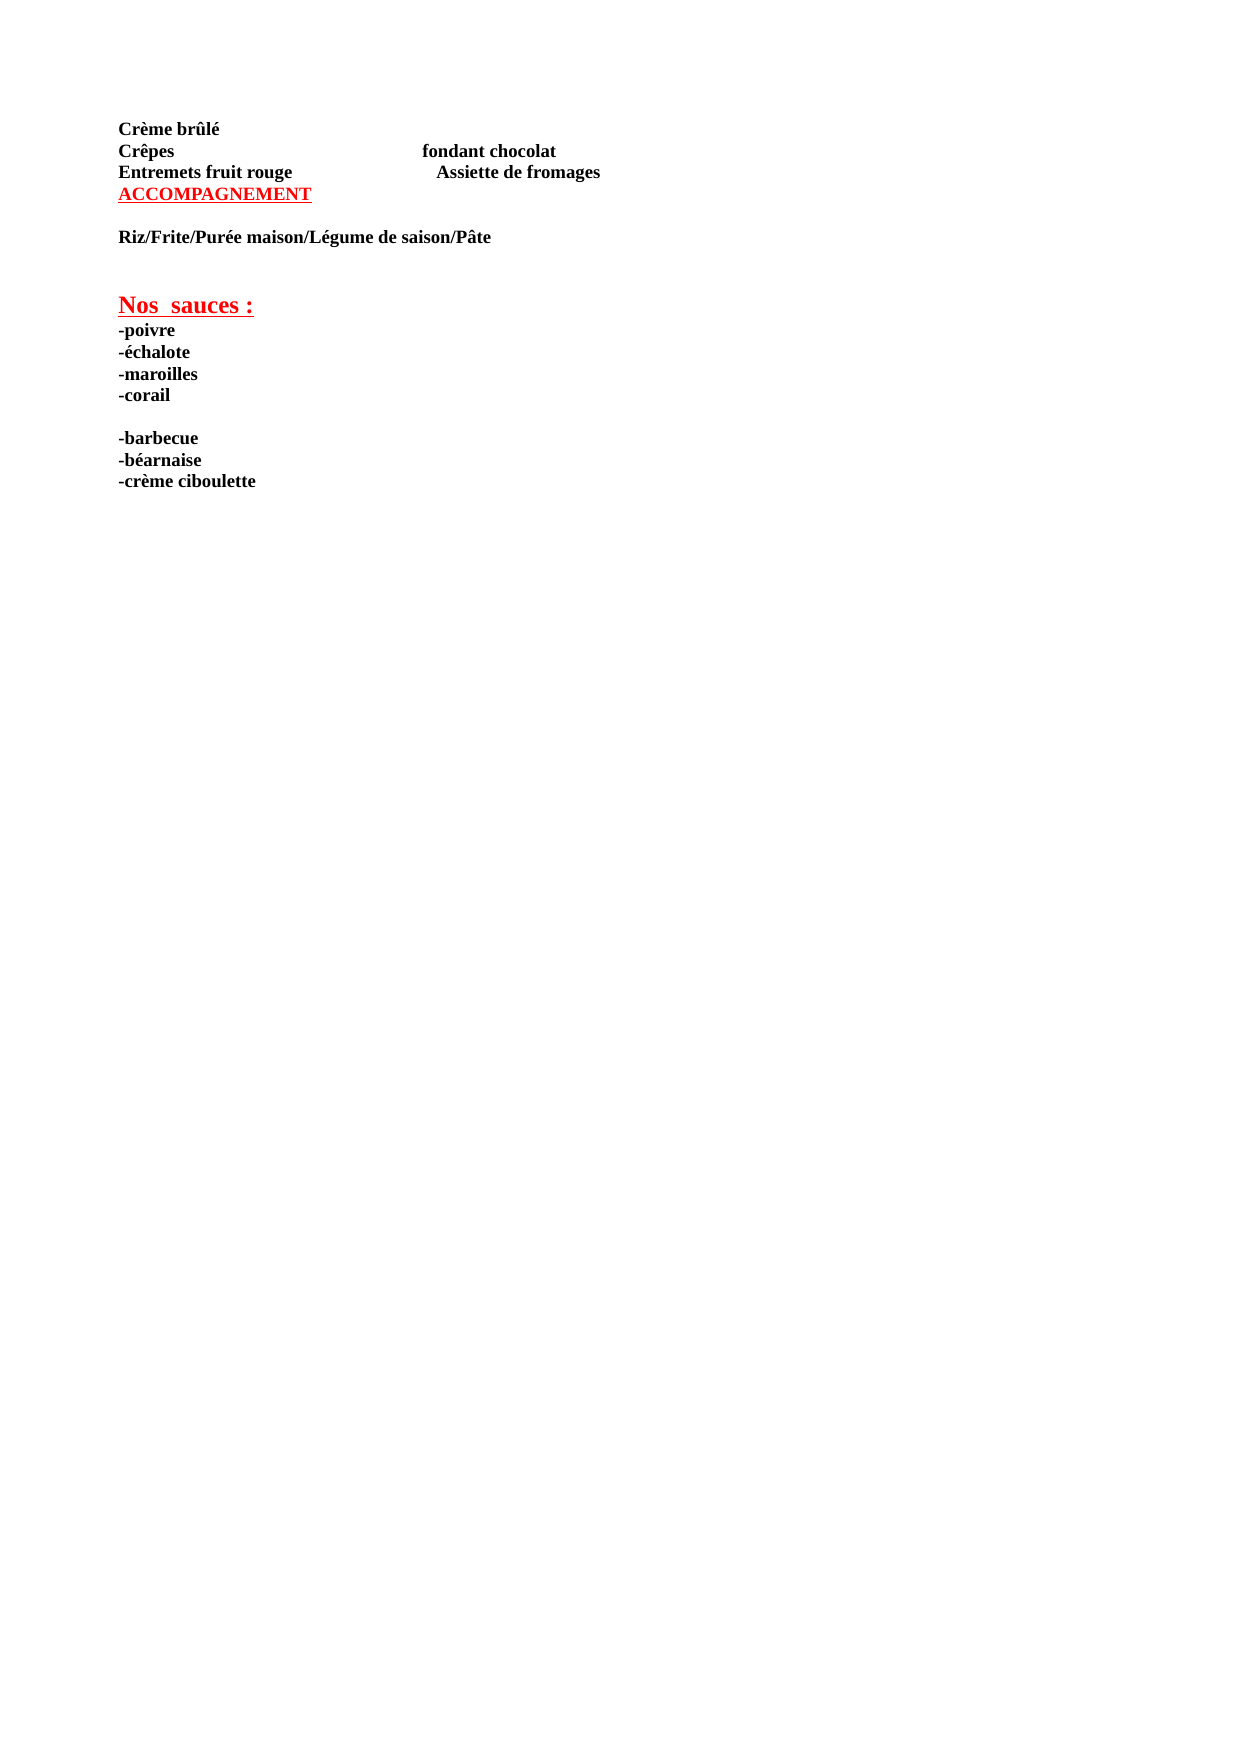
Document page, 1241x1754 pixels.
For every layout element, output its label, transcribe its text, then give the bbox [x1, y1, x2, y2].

text -crème ciboulette [118, 470, 1122, 492]
text -poivre [118, 319, 1122, 341]
text -barbecue [118, 427, 1122, 449]
text -béarnaise [118, 449, 1122, 470]
text -maroilles [118, 362, 1122, 384]
text Riz/Frite/Purée maison/Légume de saison/Pâte [118, 226, 1122, 247]
text -échalote [118, 341, 1122, 362]
text -corail [118, 384, 1122, 406]
text Nos sauces : [118, 291, 1122, 319]
text ACCOMPAGNEMENT [118, 183, 1122, 204]
text Entremets fruit rouge Assiette de fromages [118, 161, 1122, 183]
text Crêpes fondant chocolat [118, 140, 1122, 161]
text Crème brûlé [118, 118, 1122, 140]
